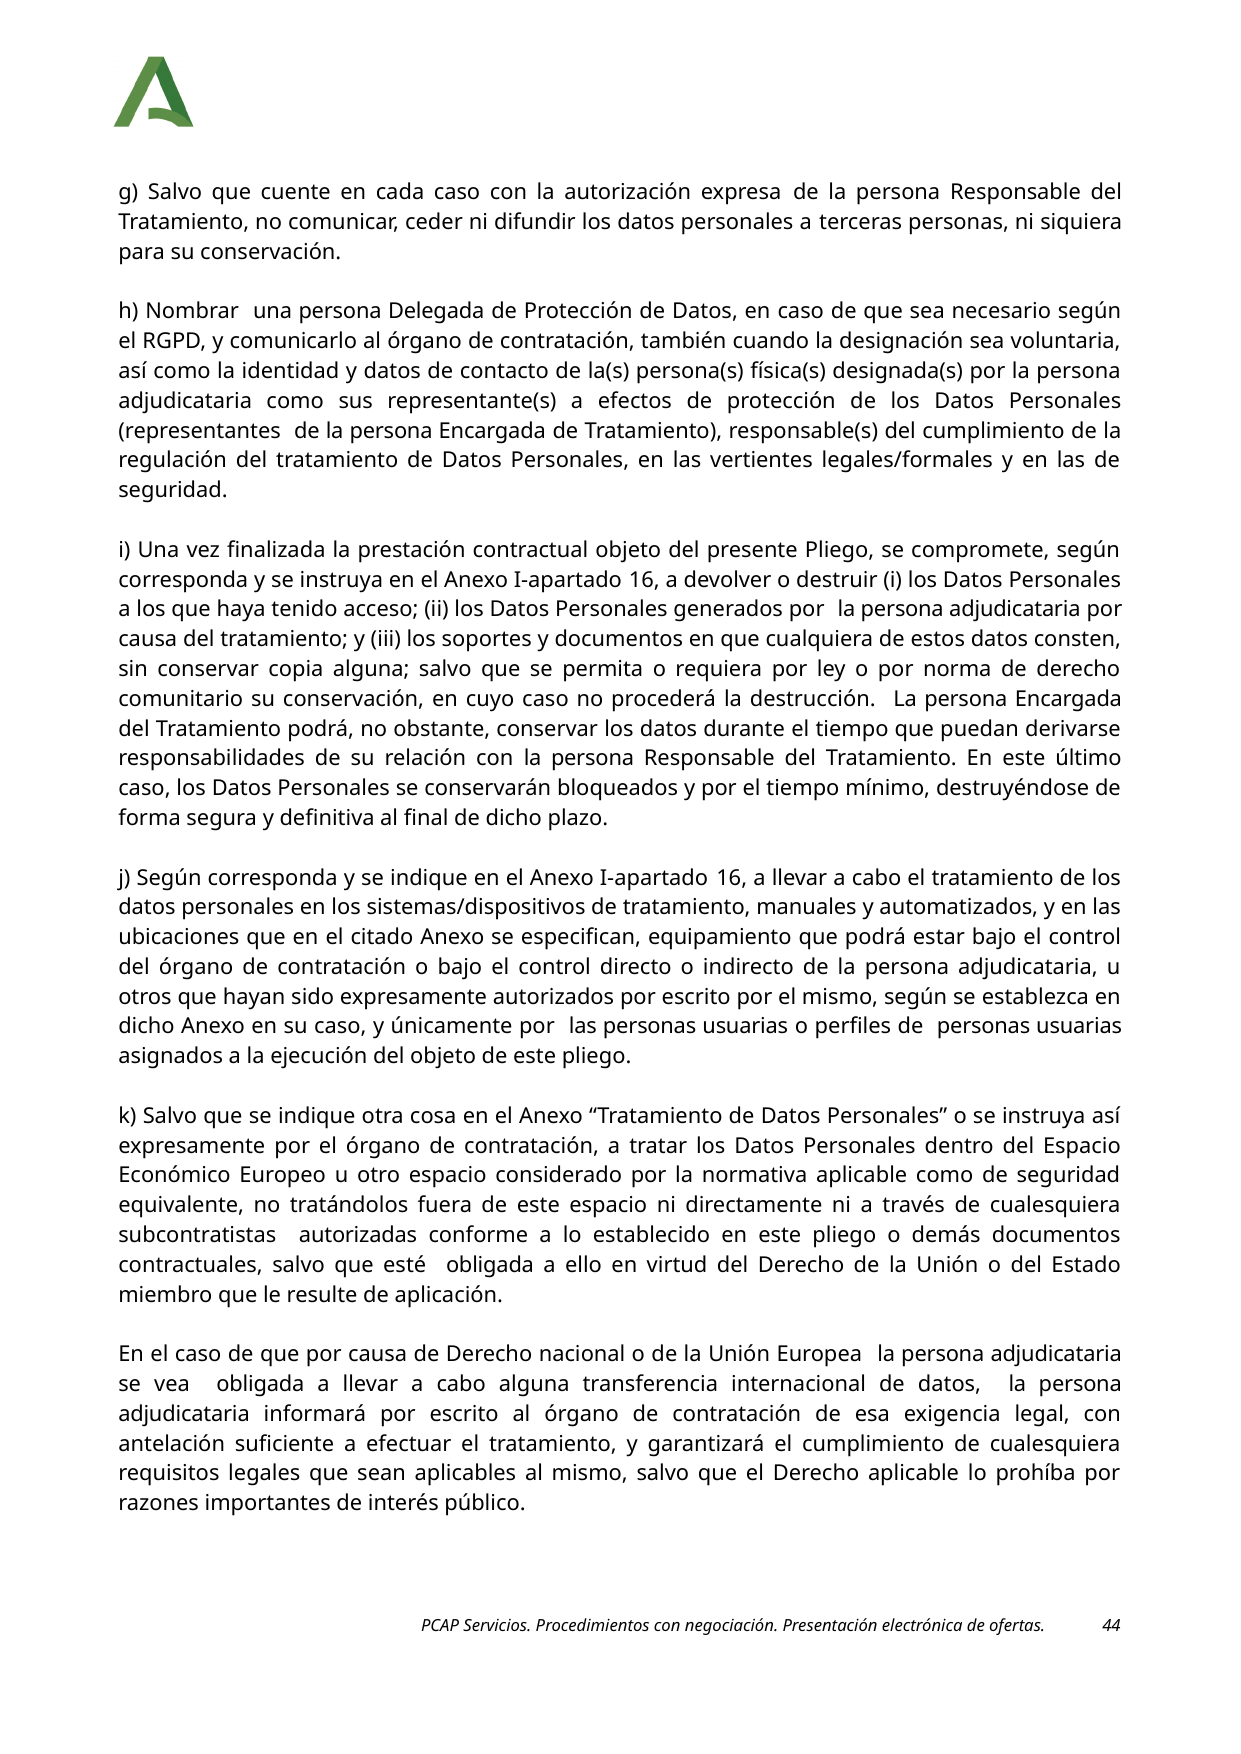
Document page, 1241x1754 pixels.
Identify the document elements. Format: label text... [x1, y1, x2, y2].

text j) Según corresponda y se indique en el Anexo I-apartado 16, a llevar a cabo el tratamiento de los datos personales en los sistemas/dispositivos de tratamiento, manuales y automatizados, y en las ubicaciones que en el citado Anexo se especifican, equipamiento que podrá estar bajo el control del órgano de contratación o bajo el control directo o indirecto de la persona adjudicataria, u otros que hayan sido expresamente autorizados por escrito por el mismo, según se establezca en dicho Anexo en su caso, y únicamente por las personas usuarias o perfiles de personas usuarias asignados a la ejecución del objeto de este pliego. [118, 862, 1122, 1070]
text h) Nombrar una persona Delegada de Protección de Datos, en caso de que sea necesario según el RGPD, y comunicarlo al órgano de contratación, también cuando la designación sea voluntaria, así como la identidad y datos de contacto de la(s) persona(s) física(s) designada(s) por la persona adjudicataria como sus representante(s) a efectos de protección de los Datos Personales (representantes de la persona Encargada de Tratamiento), responsable(s) del cumplimiento de la regulación del tratamiento de Datos Personales, en las vertientes legales/formales y en las de seguridad. [118, 296, 1122, 504]
text i) Una vez finalizada la prestación contractual objeto del presente Pliego, se compromete, según corresponda y se instruya en el Anexo I-apartado 16, a devolver o destruir (i) los Datos Personales a los que haya tenido acceso; (ii) los Datos Personales generados por la persona adjudicataria por causa del tratamiento; y (iii) los soportes y documentos en que cualquiera de estos datos consten, sin conservar copia alguna; salvo que se permita o requiera por ley o por norma de derecho comunitario su conservación, en cuyo caso no procederá la destrucción. La persona Encargada del Tratamiento podrá, no obstante, conservar los datos durante el tiempo que puedan derivarse responsabilidades de su relación con la persona Responsable del Tratamiento. En este último caso, los Datos Personales se conservarán bloqueados y por el tiempo mínimo, destruyéndose de forma segura y definitiva al final de dicho plazo. [118, 534, 1122, 832]
text En el caso de que por causa de Derecho nacional o de la Unión Europea la persona adjudicataria se vea obligada a llevar a cabo alguna transferencia internacional de datos, la persona adjudicataria informará por escrito al órgano de contratación de esa exigencia legal, con antelación suficiente a efectuar el tratamiento, y garantizará el cumplimiento de cualesquiera requisitos legales que sean aplicables al mismo, salvo que el Derecho aplicable lo prohíba por razones importantes de interés público. [118, 1338, 1122, 1517]
text g) Salvo que cuente en cada caso con la autorización expresa de la persona Responsable del Tratamiento, no comunicar, ceder ni difundir los datos personales a terceras personas, ni siquiera para su conservación. [118, 176, 1122, 266]
picture [109, 52, 198, 131]
text k) Salvo que se indique otra cosa en el Anexo “Tratamiento de Datos Personales” o se instruya así expresamente por el órgano de contratación, a tratar los Datos Personales dentro del Espacio Económico Europeo u otro espacio considerado por la normativa aplicable como de seguridad equivalente, no tratándolos fuera de este espacio ni directamente ni a través de cualesquiera subcontratistas autorizadas conforme a lo establecido en este pliego o demás documentos contractuales, salvo que esté obligada a ello en virtud del Derecho de la Unión o del Estado miembro que le resulte de aplicación. [118, 1100, 1122, 1308]
